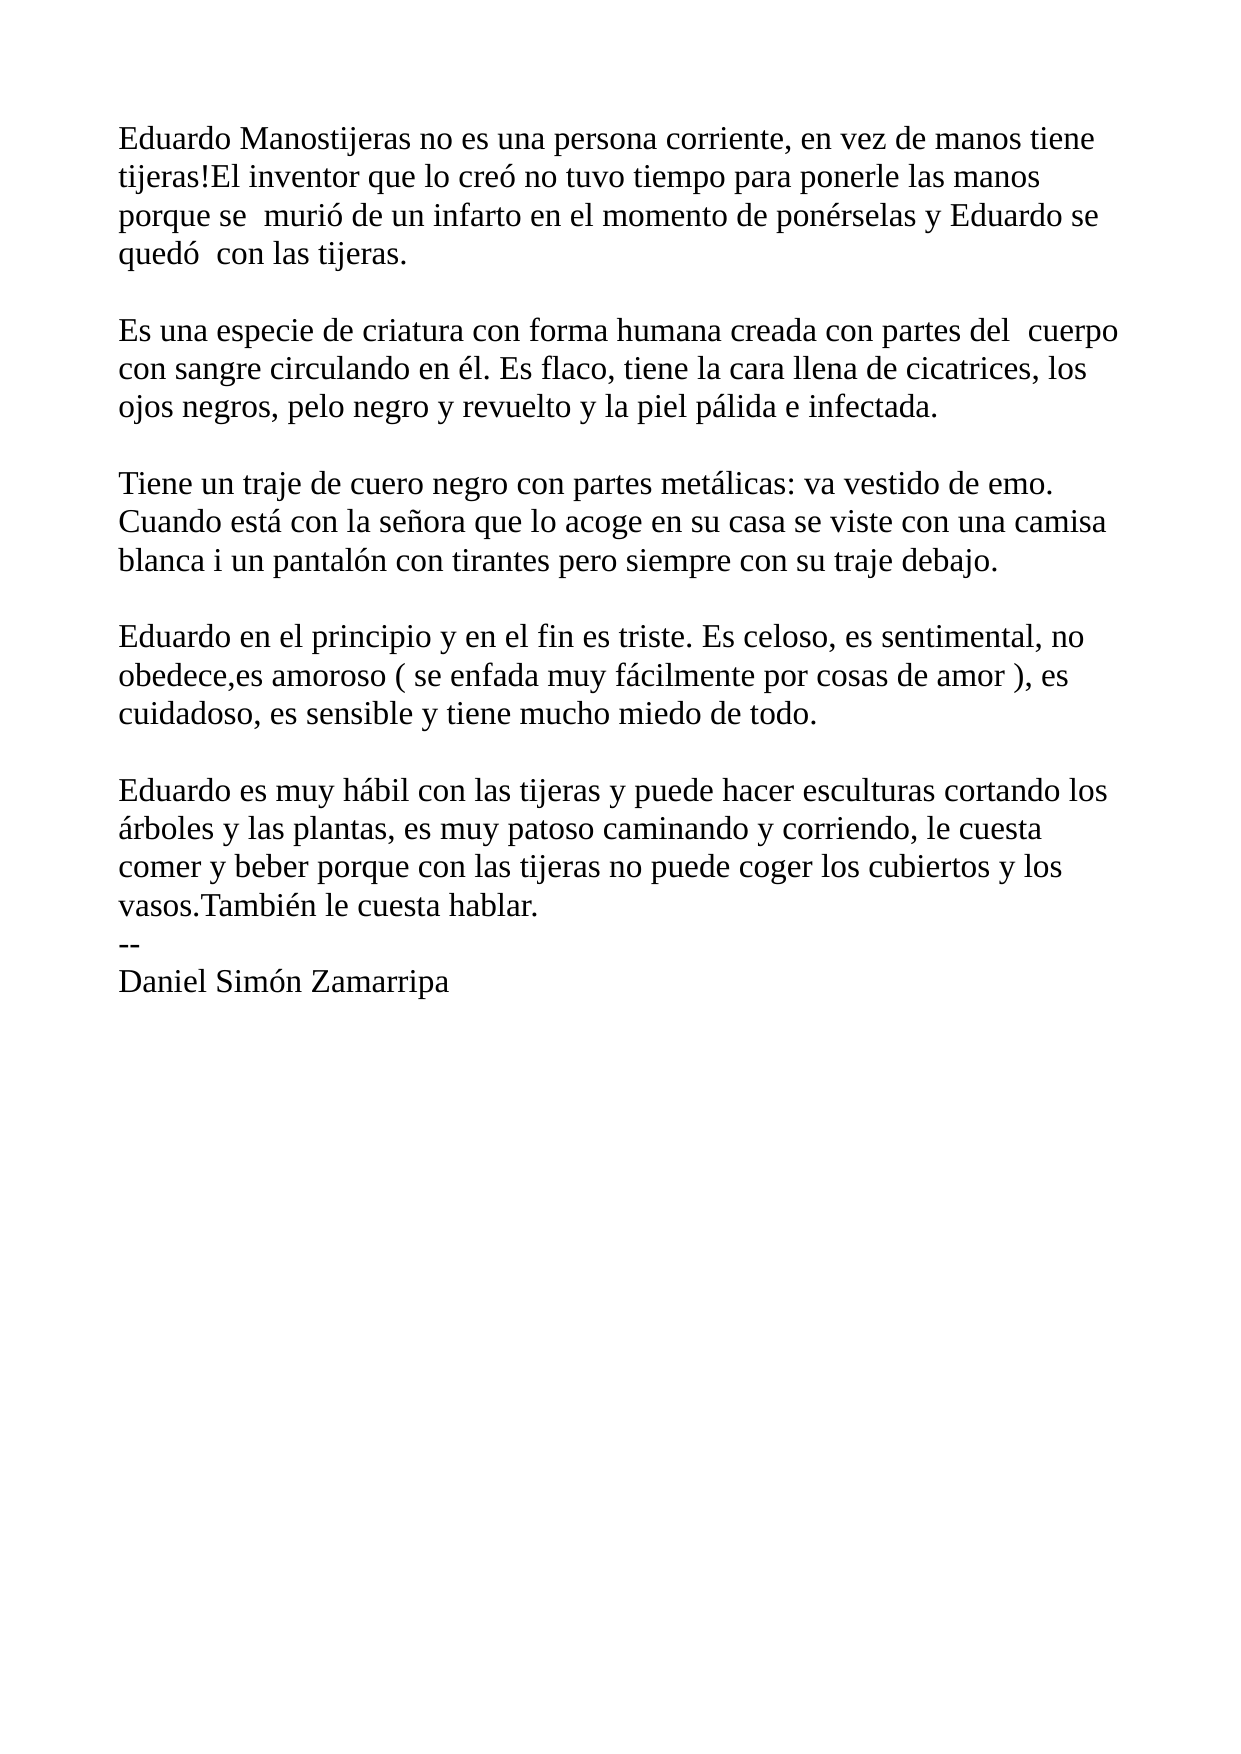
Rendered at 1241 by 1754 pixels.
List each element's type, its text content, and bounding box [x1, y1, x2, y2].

text Eduardo Manostijeras no es una persona corriente, en vez de manos tiene tijeras!El inventor que lo creó no tuvo tiempo para ponerle las manos porque se murió de un infarto en el momento de ponérselas y Eduardo se quedó con las tijeras. Es una especie de criatura con forma humana creada con partes del cuerpo con sangre circulando en él. Es flaco, tiene la cara llena de cicatrices, los ojos negros, pelo negro y revuelto y la piel pálida e infectada. Tiene un traje de cuero negro con partes metálicas: va vestido de emo. Cuando está con la señora que lo acoge en su casa se viste con una camisa blanca i un pantalón con tirantes pero siempre con su traje debajo. Eduardo en el principio y en el fin es triste. Es celoso, es sentimental, no obedece,es amoroso ( se enfada muy fácilmente por cosas de amor ), es cuidadoso, es sensible y tiene mucho miedo de todo. Eduardo es muy hábil con las tijeras y puede hacer esculturas cortando los árboles y las plantas, es muy patoso caminando y corriendo, le cuesta comer y beber porque con las tijeras no puede coger los cubiertos y los vasos.También le cuesta hablar. -- Daniel Simón Zamarripa [118, 118, 1122, 1038]
